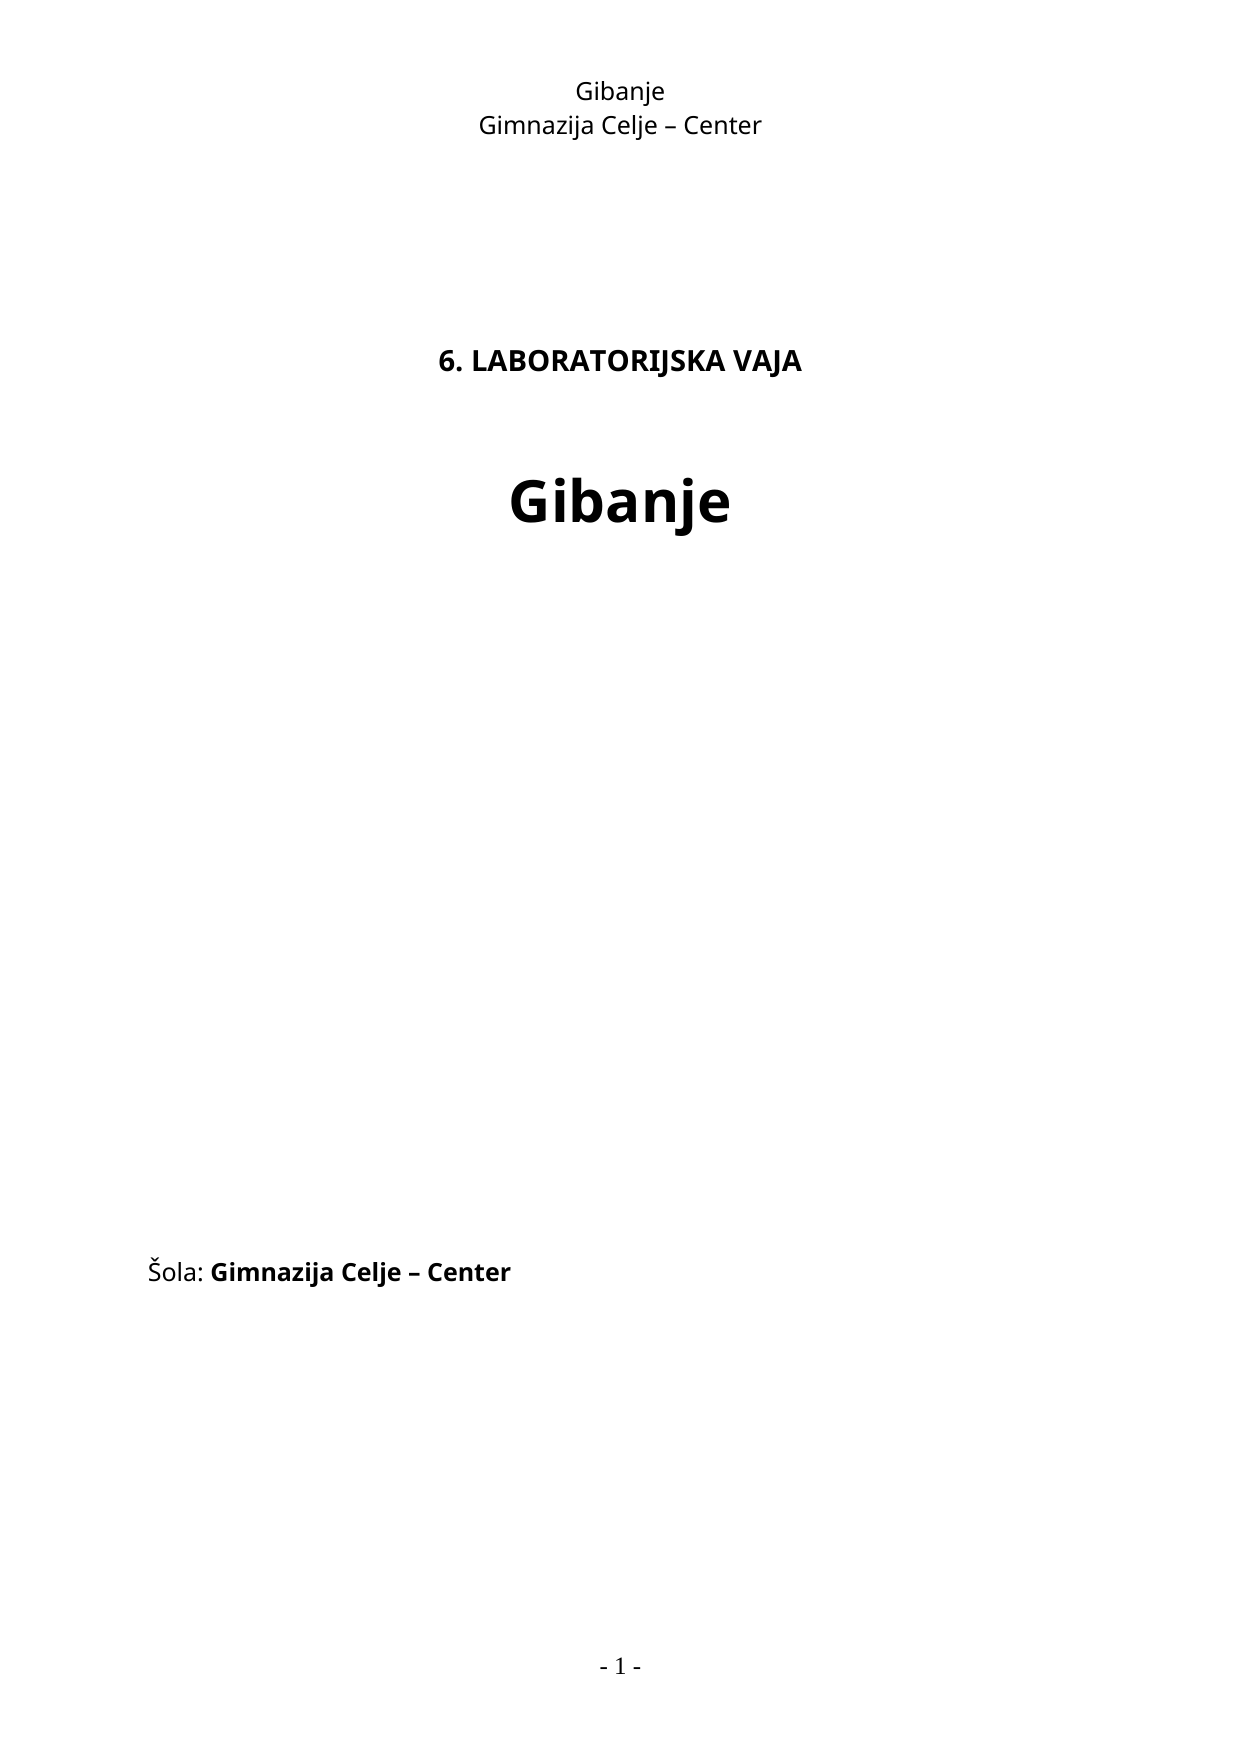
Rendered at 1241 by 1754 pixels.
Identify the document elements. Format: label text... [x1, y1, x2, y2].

text 6. LABORATORIJSKA VAJA [148, 341, 1093, 380]
text Šola: Gimnazija Celje – Center [148, 1254, 1093, 1288]
text Gibanje [148, 460, 1093, 539]
